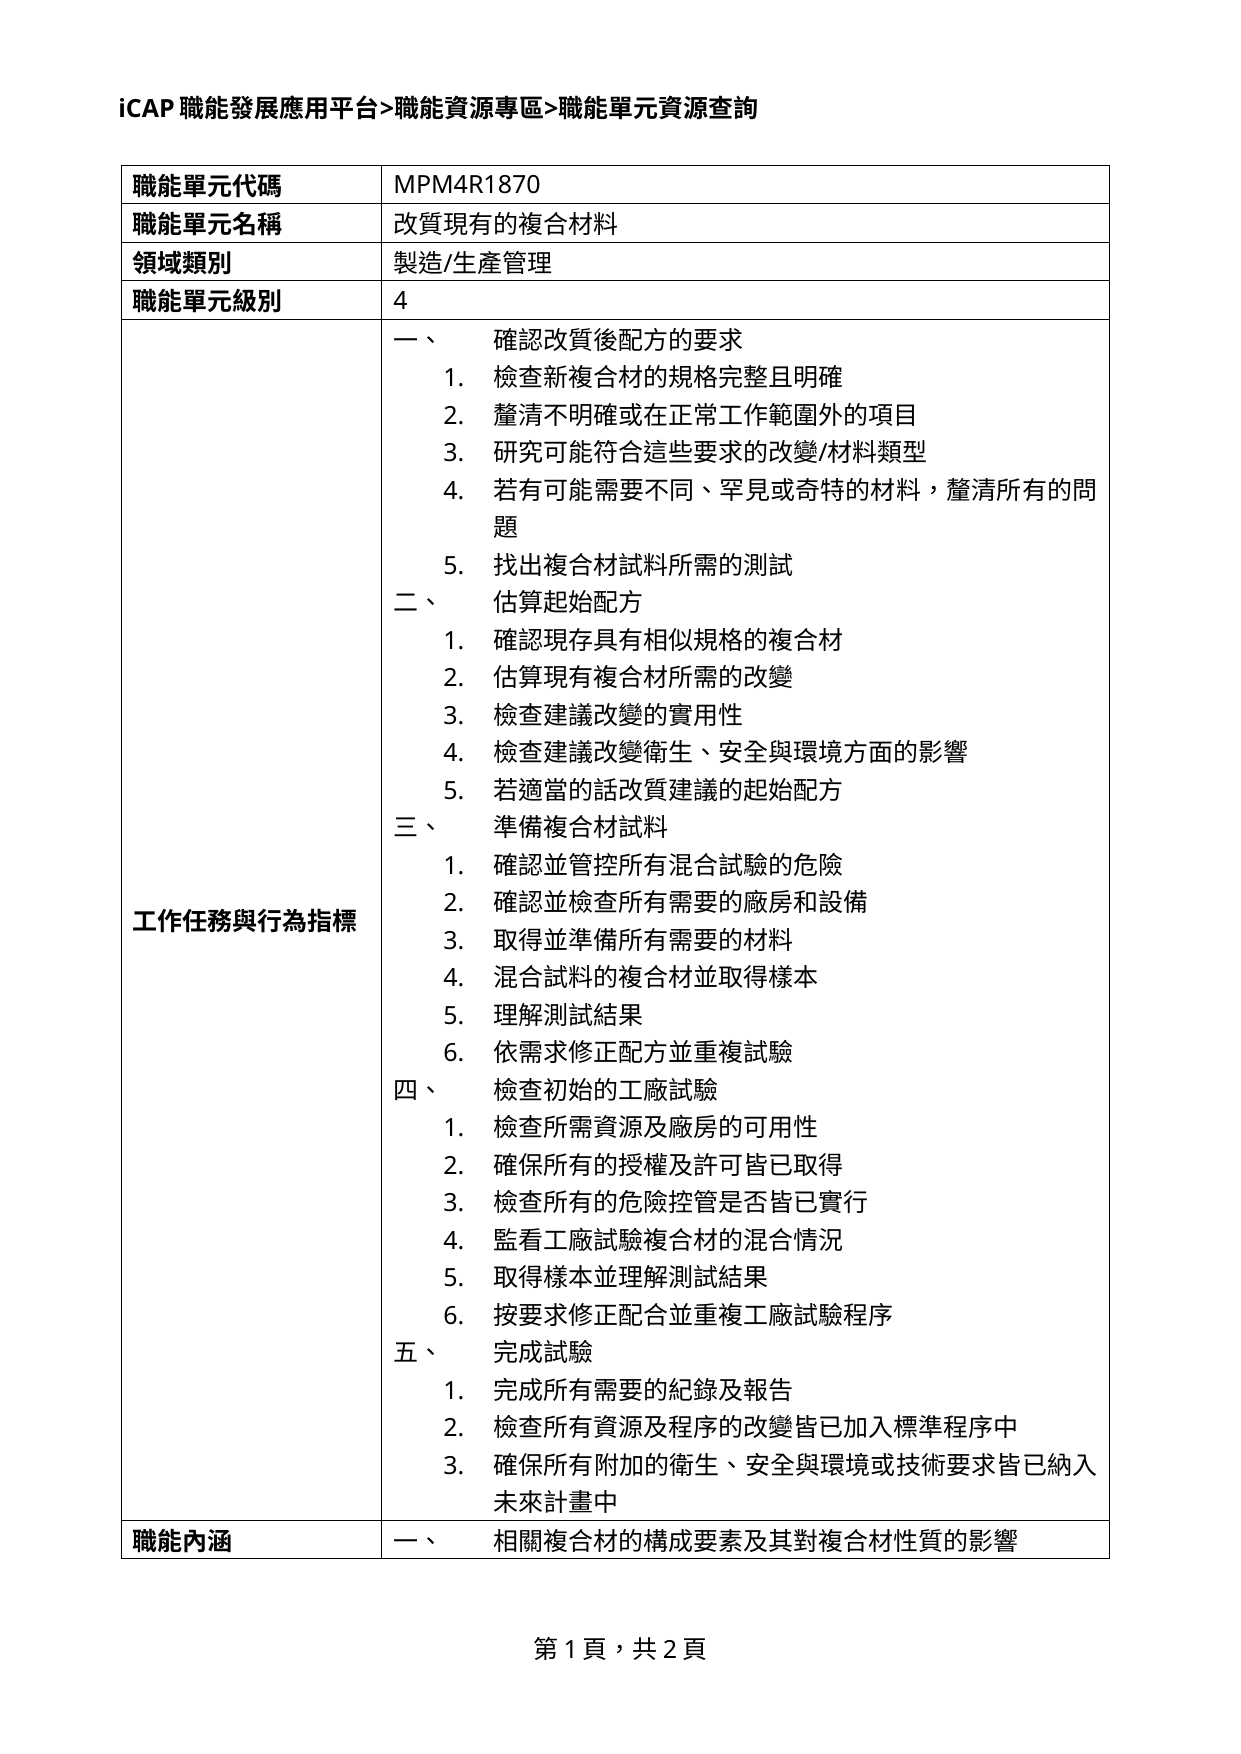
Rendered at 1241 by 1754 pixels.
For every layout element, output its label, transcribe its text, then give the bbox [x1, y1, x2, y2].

table_cell 4 [382, 281, 1109, 319]
table_cell 工作任務與行為指標 [122, 320, 381, 1520]
table_cell 領域類別 [122, 243, 381, 280]
table_header 職能單元代碼 [122, 166, 381, 203]
table_cell 職能單元名稱 [122, 204, 381, 242]
table_header MPM4R1870 [382, 166, 1109, 203]
table_cell 相關複合材的構成要素及其對複合材性質的影響 可能使用的測試及針對不同複合材性質進行的不同測試之適用性 混合方法及不同混合對複合材性質的影響 現存複合材及其性質 從實驗室/試驗規模到工廠試料及製程放大的需求 材料供應者 材料資訊來源 [382, 1521, 1109, 1558]
table_cell 確認改質後配方的要求 檢查新複合材的規格完整且明確 釐清不明確或在正常工作範圍外的項目 研究可能符合這些要求的改變/材料類型 若有可能需要不同、罕見或奇特的材料，釐清所有的問題 找出複合材試料所需的測試 估算起始配方 確認現存具有相似規格的複合材 估算現有複合材所需的改變 檢查建議改變的實用性 檢查建議改變衛生、安全與環境方面的影響 若適當的話改質建議的起始配方 準備複合材試料 確認並管控所有混合試驗的危險 確認並檢查所有需要的廠房和設備 取得並準備所有需要的材料 混合試料的複合材並取得樣本 理解測試結果 依需求修正配方並重複試驗 檢查初始的工廠試驗 檢查所需資源及廠房的可用性 確保所有的授權及許可皆已取得 檢查所有的危險控管是否皆已實行 監看工廠試驗複合材的混合情況 取得樣本並理解測試結果 按要求修正配合並重複工廠試驗程序 完成試驗 完成所有需要的紀錄及報告 檢查所有資源及程序的改變皆已加入標準程序中 確保所有附加的衛生、安全與環境或技術要求皆已納入未來計畫中 [382, 320, 1109, 1520]
table_cell 職能內涵 [122, 1521, 381, 1558]
table_cell 製造/生產管理 [382, 243, 1109, 280]
table_cell 職能單元級別 [122, 281, 381, 319]
table_cell 改質現有的複合材料 [382, 204, 1109, 242]
